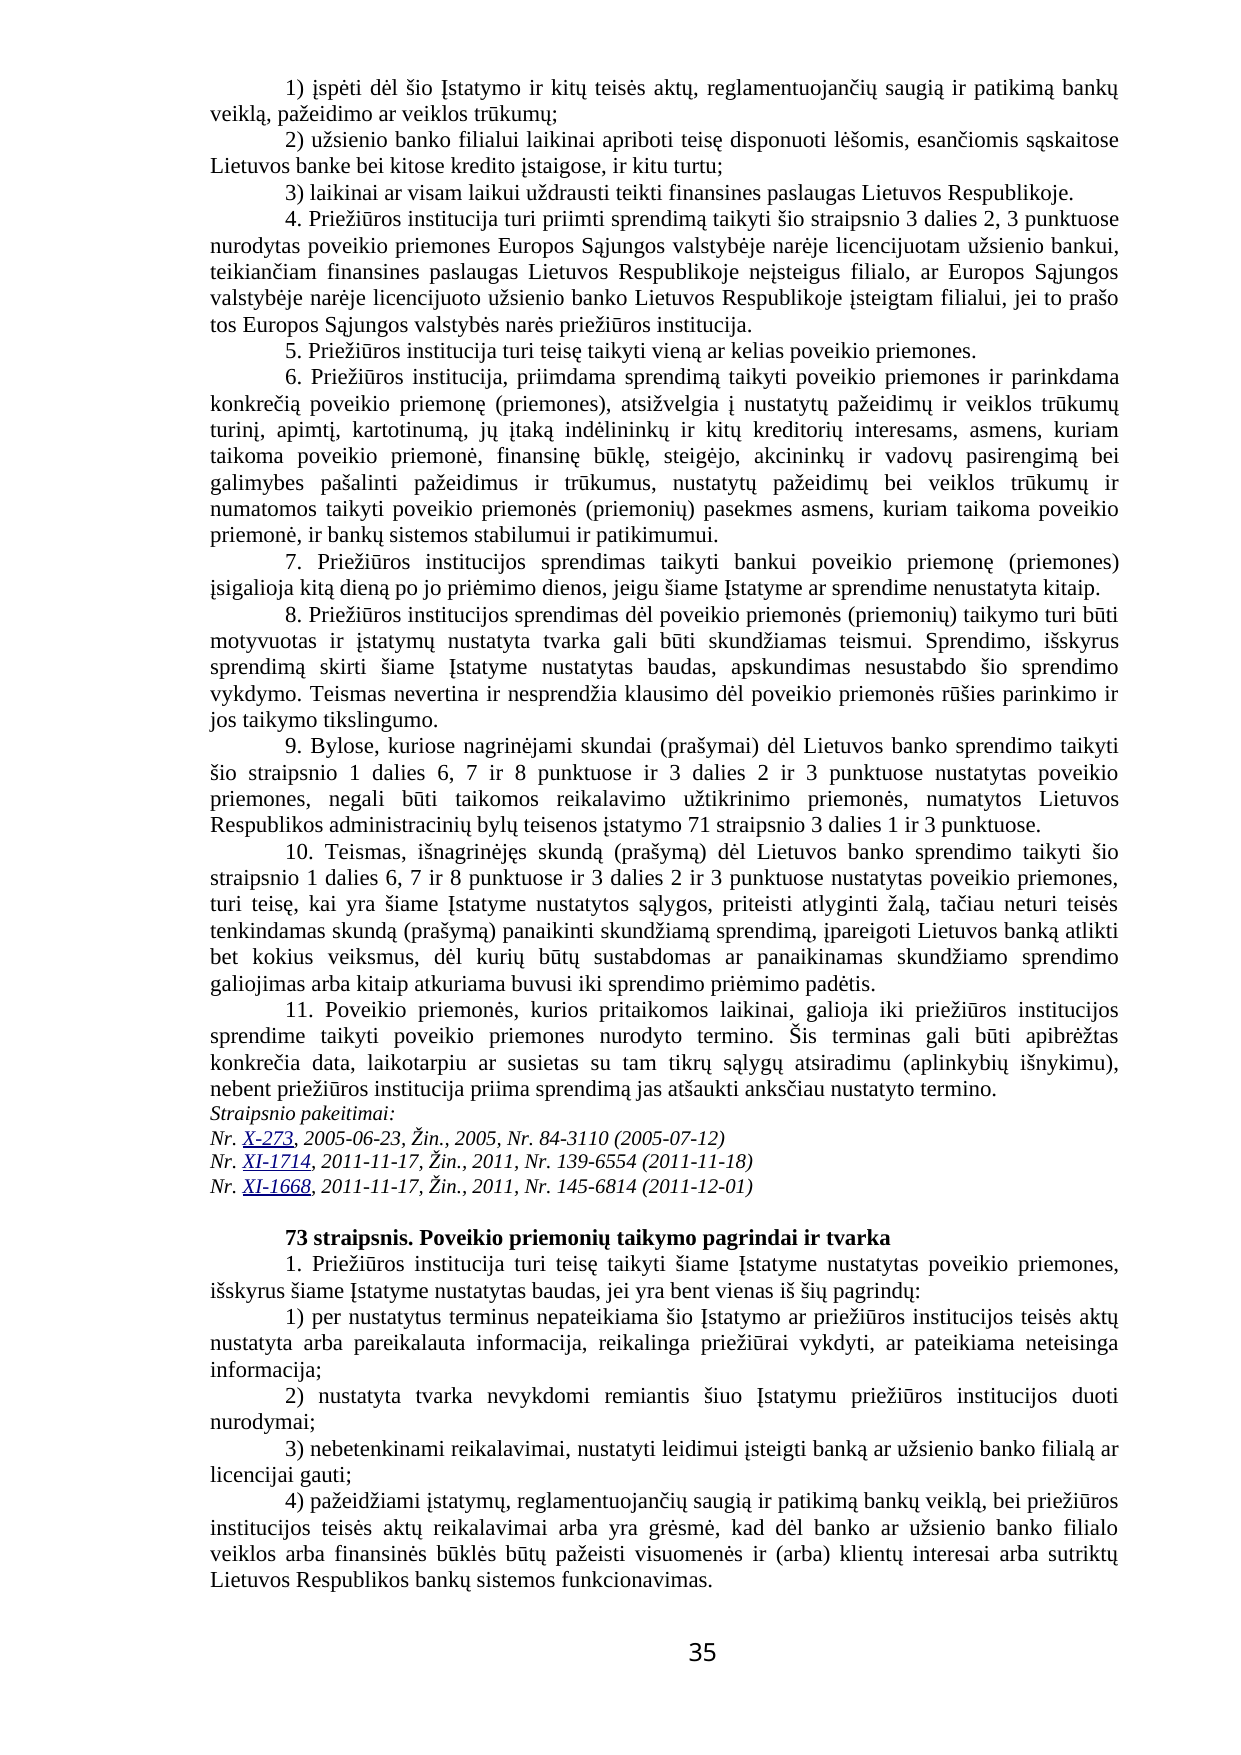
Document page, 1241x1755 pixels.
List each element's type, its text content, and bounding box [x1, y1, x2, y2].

text 10. Teismas, išnagrinėjęs skundą (prašymą) dėl Lietuvos banko sprendimo taikyti šio straipsnio 1 dalies 6, 7 ir 8 punktuose ir 3 dalies 2 ir 3 punktuose nustatytas poveikio priemones, turi teisę, kai yra šiame Įstatyme nustatytos sąlygos, priteisti atlyginti žalą, tačiau neturi teisės tenkindamas skundą (prašymą) panaikinti skundžiamą sprendimą, įpareigoti Lietuvos banką atlikti bet kokius veiksmus, dėl kurių būtų sustabdomas ar panaikinamas skundžiamo sprendimo galiojimas arba kitaip atkuriama buvusi iki sprendimo priėmimo padėtis. [210, 838, 1120, 996]
text 1) įspėti dėl šio Įstatymo ir kitų teisės aktų, reglamentuojančių saugią ir patikimą bankų veiklą, pažeidimo ar veiklos trūkumų; [210, 73, 1120, 126]
text 4) pažeidžiami įstatymų, reglamentuojančių saugią ir patikimą bankų veiklą, bei priežiūros institucijos teisės aktų reikalavimai arba yra grėsmė, kad dėl banko ar užsienio banko filialo veiklos arba finansinės būklės būtų pažeisti visuomenės ir (arba) klientų interesai arba sutriktų Lietuvos Respublikos bankų sistemos funkcionavimas. [210, 1487, 1120, 1593]
text Nr. XI-1714, 2011-11-17, Žin., 2011, Nr. 139-6554 (2011-11-18) [210, 1149, 1120, 1173]
text 1) per nustatytus terminus nepateikiama šio Įstatymo ar priežiūros institucijos teisės aktų nustatyta arba pareikalauta informacija, reikalinga priežiūrai vykdyti, ar pateikiama neteisinga informacija; [210, 1303, 1120, 1382]
text 5. Priežiūros institucija turi teisę taikyti vieną ar kelias poveikio priemones. [210, 337, 1120, 363]
text Nr. X-273, 2005-06-23, Žin., 2005, Nr. 84-3110 (2005-07-12) [210, 1125, 1120, 1149]
text 7. Priežiūros institucijos sprendimas taikyti bankui poveikio priemonę (priemones) įsigalioja kitą dieną po jo priėmimo dienos, jeigu šiame Įstatyme ar sprendime nenustatyta kitaip. [210, 548, 1120, 601]
text 2) nustatyta tvarka nevykdomi remiantis šiuo Įstatymu priežiūros institucijos duoti nurodymai; [210, 1382, 1120, 1435]
text Straipsnio pakeitimai: [210, 1101, 1120, 1125]
text 3) nebetenkinami reikalavimai, nustatyti leidimui įsteigti banką ar užsienio banko filialą ar licencijai gauti; [210, 1435, 1120, 1487]
text 9. Bylose, kuriose nagrinėjami skundai (prašymai) dėl Lietuvos banko sprendimo taikyti šio straipsnio 1 dalies 6, 7 ir 8 punktuose ir 3 dalies 2 ir 3 punktuose nustatytas poveikio priemones, negali būti taikomos reikalavimo užtikrinimo priemonės, numatytos Lietuvos Respublikos administracinių bylų teisenos įstatymo 71 straipsnio 3 dalies 1 ir 3 punktuose. [210, 732, 1120, 838]
text 73 straipsnis. Poveikio priemonių taikymo pagrindai ir tvarka [210, 1224, 1120, 1250]
text Nr. XI-1668, 2011-11-17, Žin., 2011, Nr. 145-6814 (2011-12-01) [210, 1173, 1120, 1198]
text 4. Priežiūros institucija turi priimti sprendimą taikyti šio straipsnio 3 dalies 2, 3 punktuose nurodytas poveikio priemones Europos Sąjungos valstybėje narėje licencijuotam užsienio bankui, teikiančiam finansines paslaugas Lietuvos Respublikoje neįsteigus filialo, ar Europos Sąjungos valstybėje narėje licencijuoto užsienio banko Lietuvos Respublikoje įsteigtam filialui, jei to prašo tos Europos Sąjungos valstybės narės priežiūros institucija. [210, 205, 1120, 337]
text 1. Priežiūros institucija turi teisę taikyti šiame Įstatyme nustatytas poveikio priemones, išskyrus šiame Įstatyme nustatytas baudas, jei yra bent vienas iš šių pagrindų: [210, 1250, 1120, 1303]
text 11. Poveikio priemonės, kurios pritaikomos laikinai, galioja iki priežiūros institucijos sprendime taikyti poveikio priemones nurodyto termino. Šis terminas gali būti apibrėžtas konkrečia data, laikotarpiu ar susietas su tam tikrų sąlygų atsiradimu (aplinkybių išnykimu), nebent priežiūros institucija priima sprendimą jas atšaukti anksčiau nustatyto termino. [210, 996, 1120, 1101]
text 3) laikinai ar visam laikui uždrausti teikti finansines paslaugas Lietuvos Respublikoje. [210, 179, 1120, 205]
text 2) užsienio banko filialui laikinai apriboti teisę disponuoti lėšomis, esančiomis sąskaitose Lietuvos banke bei kitose kredito įstaigose, ir kitu turtu; [210, 126, 1120, 179]
text 6. Priežiūros institucija, priimdama sprendimą taikyti poveikio priemones ir parinkdama konkrečią poveikio priemonę (priemones), atsižvelgia į nustatytų pažeidimų ir veiklos trūkumų turinį, apimtį, kartotinumą, jų įtaką indėlininkų ir kitų kreditorių interesams, asmens, kuriam taikoma poveikio priemonė, finansinę būklę, steigėjo, akcininkų ir vadovų pasirengimą bei galimybes pašalinti pažeidimus ir trūkumus, nustatytų pažeidimų bei veiklos trūkumų ir numatomos taikyti poveikio priemonės (priemonių) pasekmes asmens, kuriam taikoma poveikio priemonė, ir bankų sistemos stabilumui ir patikimumui. [210, 363, 1120, 548]
text 8. Priežiūros institucijos sprendimas dėl poveikio priemonės (priemonių) taikymo turi būti motyvuotas ir įstatymų nustatyta tvarka gali būti skundžiamas teismui. Sprendimo, išskyrus sprendimą skirti šiame Įstatyme nustatytas baudas, apskundimas nesustabdo šio sprendimo vykdymo. Teismas nevertina ir nesprendžia klausimo dėl poveikio priemonės rūšies parinkimo ir jos taikymo tikslingumo. [210, 601, 1120, 732]
